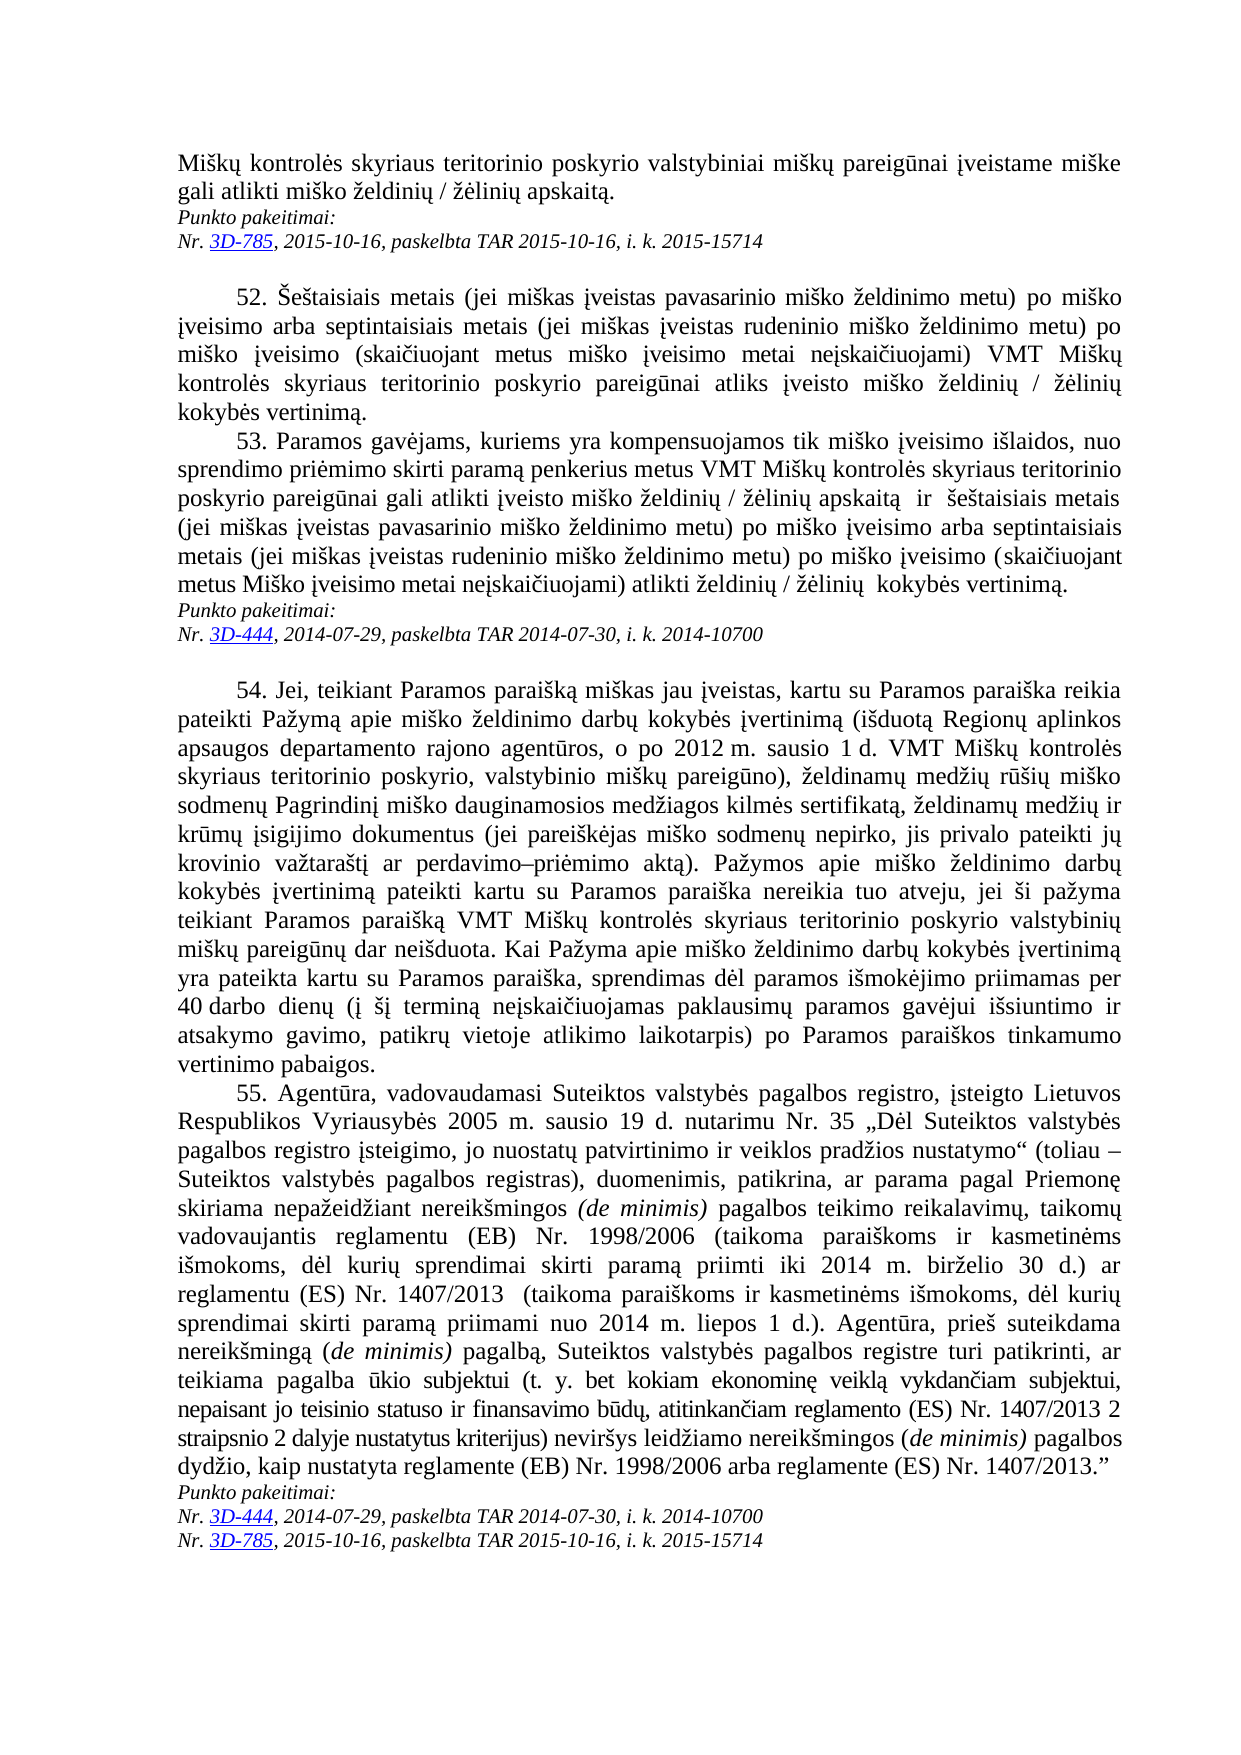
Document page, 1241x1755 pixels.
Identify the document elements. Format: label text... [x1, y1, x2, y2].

text Nr. 3D-785, 2015-10-16, paskelbta TAR 2015-10-16, i. k. 2015-15714 [177, 229, 1122, 253]
text Nr. 3D-444, 2014-07-29, paskelbta TAR 2014-07-30, i. k. 2014-10700 [177, 622, 1122, 646]
text 53. Paramos gavėjams, kuriems yra kompensuojamos tik miško įveisimo išlaidos, nuo sprendimo priėmimo skirti paramą penkerius metus VMT Miškų kontrolės skyriaus teritorinio poskyrio pareigūnai gali atlikti įveisto miško želdinių / žėlinių apskaitą ir šeštaisiais metais (jei miškas įveistas pavasarinio miško želdinimo metu) po miško įveisimo arba septintaisiais metais (jei miškas įveistas rudeninio miško želdinimo metu) po miško įveisimo (skaičiuojant metus Miško įveisimo metai neįskaičiuojami) atlikti želdinių / žėlinių kokybės vertinimą. [177, 426, 1122, 598]
text 55. Agentūra, vadovaudamasi Suteiktos valstybės pagalbos registro, įsteigto Lietuvos Respublikos Vyriausybės 2005 m. sausio 19 d. nutarimu Nr. 35 „Dėl Suteiktos valstybės pagalbos registro įsteigimo, jo nuostatų patvirtinimo ir veiklos pradžios nustatymo“ (toliau – Suteiktos valstybės pagalbos registras), duomenimis, patikrina, ar parama pagal Priemonę skiriama nepažeidžiant nereikšmingos (de minimis) pagalbos teikimo reikalavimų, taikomų vadovaujantis reglamentu (EB) Nr. 1998/2006 (taikoma paraiškoms ir kasmetinėms išmokoms, dėl kurių sprendimai skirti paramą priimti iki 2014 m. birželio 30 d.) ar reglamentu (ES) Nr. 1407/2013 (taikoma paraiškoms ir kasmetinėms išmokoms, dėl kurių sprendimai skirti paramą priimami nuo 2014 m. liepos 1 d.). Agentūra, prieš suteikdama nereikšmingą (de minimis) pagalbą, Suteiktos valstybės pagalbos registre turi patikrinti, ar teikiama pagalba ūkio subjektui (t. y. bet kokiam ekonominę veiklą vykdančiam subjektui, nepaisant jo teisinio statuso ir finansavimo būdų, atitinkančiam reglamento (ES) Nr. 1407/2013 2 straipsnio 2 dalyje nustatytus kriterijus) neviršys leidžiamo nereikšmingos (de minimis) pagalbos dydžio, kaip nustatyta reglamente (EB) Nr. 1998/2006 arba reglamente (ES) Nr. 1407/2013.” [177, 1078, 1122, 1480]
text Punkto pakeitimai: [177, 1480, 1122, 1504]
text Miškų kontrolės skyriaus teritorinio poskyrio valstybiniai miškų pareigūnai įveistame miške gali atlikti miško želdinių / žėlinių apskaitą. [177, 148, 1122, 205]
text Nr. 3D-785, 2015-10-16, paskelbta TAR 2015-10-16, i. k. 2015-15714 [177, 1528, 1122, 1552]
text 54. Jei, teikiant Paramos paraišką miškas jau įveistas, kartu su Paramos paraiška reikia pateikti Pažymą apie miško želdinimo darbų kokybės įvertinimą (išduotą Regionų aplinkos apsaugos departamento rajono agentūros, o po 2012 m. sausio 1 d. VMT Miškų kontrolės skyriaus teritorinio poskyrio, valstybinio miškų pareigūno), želdinamų medžių rūšių miško sodmenų Pagrindinį miško dauginamosios medžiagos kilmės sertifikatą, želdinamų medžių ir krūmų įsigijimo dokumentus (jei pareiškėjas miško sodmenų nepirko, jis privalo pateikti jų krovinio važtaraštį ar perdavimo–priėmimo aktą). Pažymos apie miško želdinimo darbų kokybės įvertinimą pateikti kartu su Paramos paraiška nereikia tuo atveju, jei ši pažyma teikiant Paramos paraišką VMT Miškų kontrolės skyriaus teritorinio poskyrio valstybinių miškų pareigūnų dar neišduota. Kai Pažyma apie miško želdinimo darbų kokybės įvertinimą yra pateikta kartu su Paramos paraiška, sprendimas dėl paramos išmokėjimo priimamas per 40 darbo dienų (į šį terminą neįskaičiuojamas paklausimų paramos gavėjui išsiuntimo ir atsakymo gavimo, patikrų vietoje atlikimo laikotarpis) po Paramos paraiškos tinkamumo vertinimo pabaigos. [177, 675, 1122, 1078]
text 52. Šeštaisiais metais (jei miškas įveistas pavasarinio miško želdinimo metu) po miško įveisimo arba septintaisiais metais (jei miškas įveistas rudeninio miško želdinimo metu) po miško įveisimo (skaičiuojant metus miško įveisimo metai neįskaičiuojami) VMT Miškų kontrolės skyriaus teritorinio poskyrio pareigūnai atliks įveisto miško želdinių / žėlinių kokybės vertinimą. [177, 282, 1122, 426]
text Nr. 3D-444, 2014-07-29, paskelbta TAR 2014-07-30, i. k. 2014-10700 [177, 1504, 1122, 1528]
text Punkto pakeitimai: [177, 598, 1122, 622]
text Punkto pakeitimai: [177, 205, 1122, 229]
